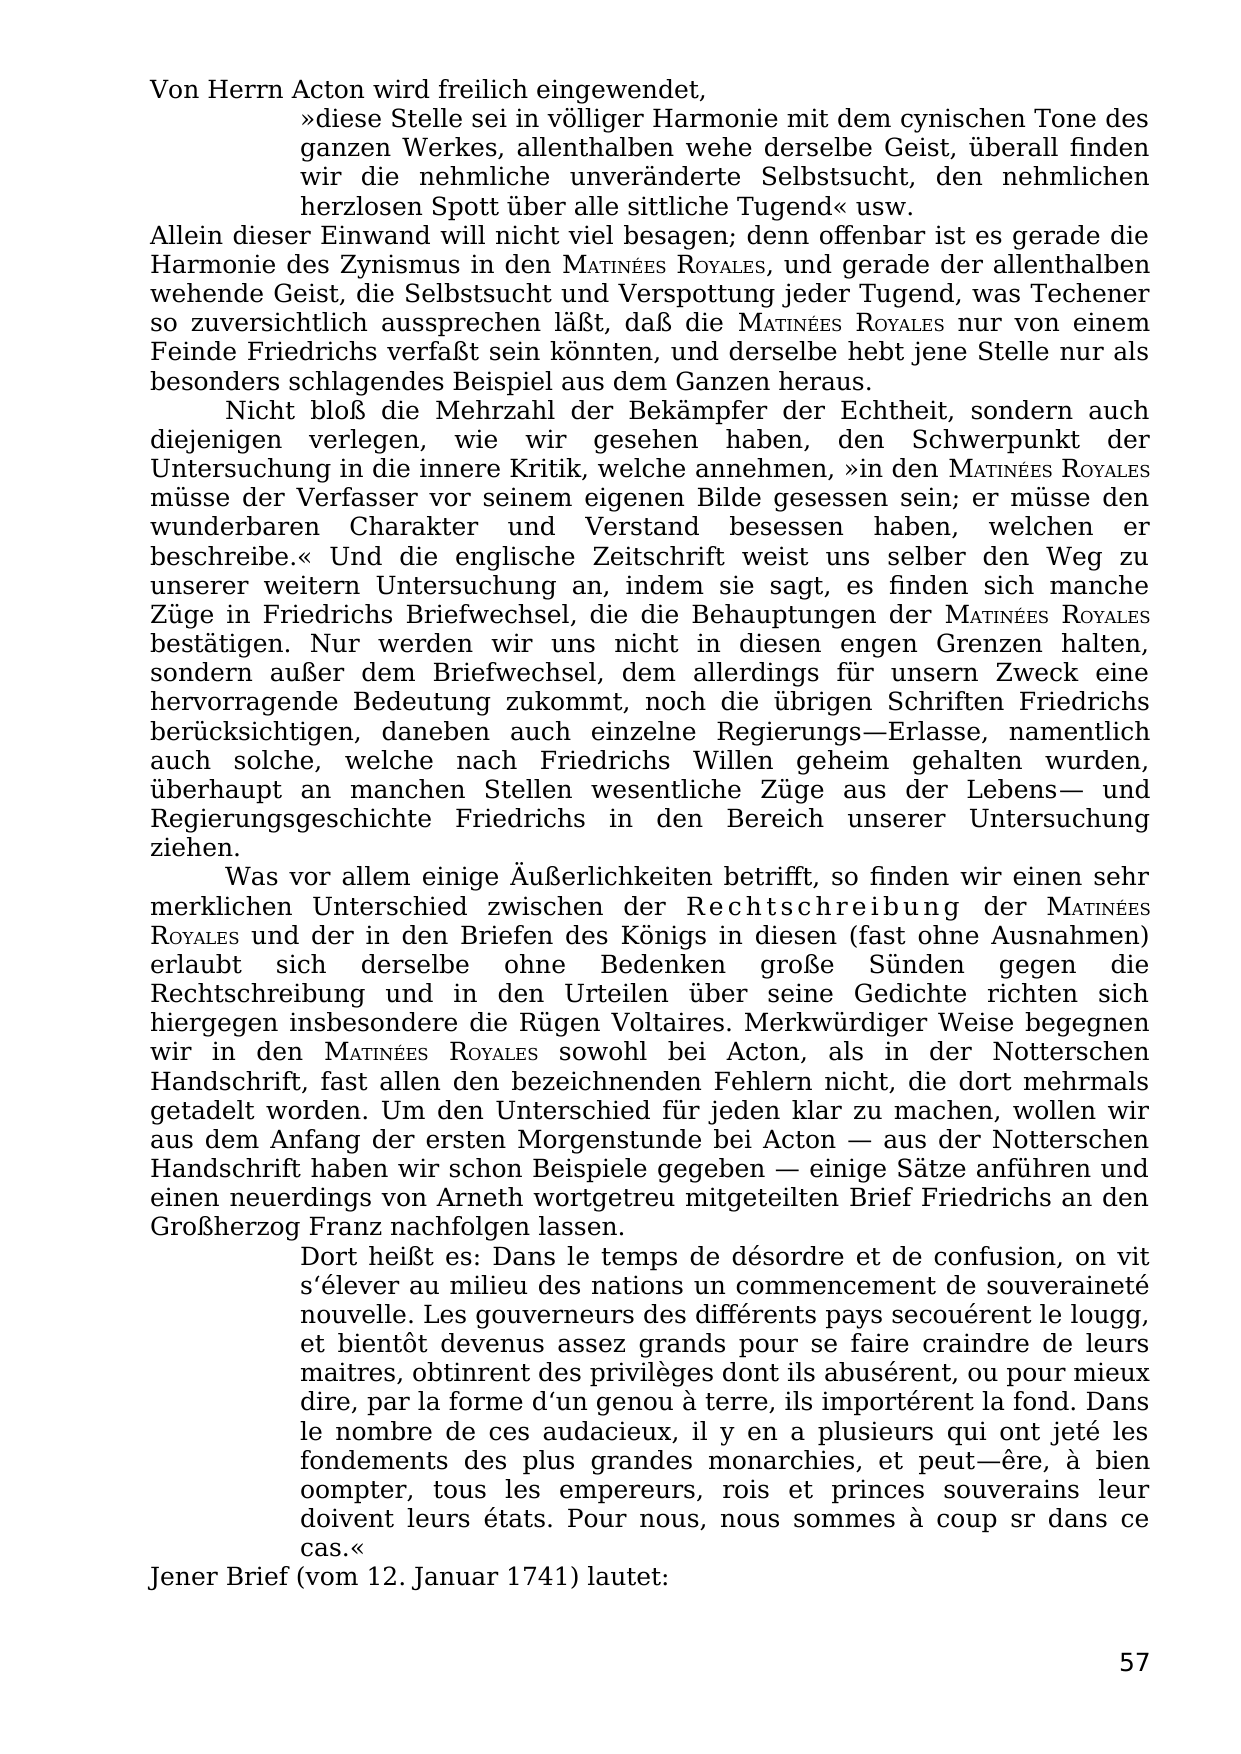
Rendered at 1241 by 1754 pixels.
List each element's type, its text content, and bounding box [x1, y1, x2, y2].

text Von Herrn Acton wird freilich eingewendet, [150, 75, 1151, 104]
text Was vor allem einige Äußerlichkeiten betrifft, so finden wir einen sehr merklichen Unterschied zwischen der Rechtschreibung der Matinées Royales und der in den Briefen des Königs in diesen (fast ohne Ausnahmen) erlaubt sich derselbe ohne Bedenken große Sünden gegen die Rechtschreibung und in den Urteilen über seine Gedichte richten sich hiergegen insbesondere die Rügen Voltaires. Merkwürdiger Weise begegnen wir in den Matinées Royales sowohl bei Acton, als in der Notterschen Handschrift, fast allen den bezeichnenden Fehlern nicht, die dort mehrmals getadelt worden. Um den Unterschied für jeden klar zu machen, wollen wir aus dem Anfang der ersten Morgenstunde bei Acton — aus der Notterschen Handschrift haben wir schon Beispiele gegeben — einige Sätze anführen und einen neuerdings von Arneth wortgetreu mitgeteilten Brief Friedrichs an den Großherzog Franz nachfolgen lassen. [150, 862, 1151, 1242]
text Dort heißt es: Dans le temps de désordre et de confusion, on vit s‘élever au milieu des nations un commencement de souveraineté nouvelle. Les gouverneurs des différents pays secouérent le lougg, et bientôt devenus assez grands pour se faire craindre de leurs maitres, obtinrent des privilèges dont ils abusérent, ou pour mieux dire, par la forme d‘un genou à terre, ils importérent la fond. Dans le nombre de ces audacieux, il y en a plusieurs qui ont jeté les fondements des plus grandes monarchies, et peut—êre, à bien oompter, tous les empereurs, rois et princes souverains leur doivent leurs états. Pour nous, nous sommes à coup sr dans ce cas.« [300, 1242, 1151, 1562]
text Jener Brief (vom 12. Januar 1741) lautet: [150, 1562, 1151, 1592]
text »diese Stelle sei in völliger Harmonie mit dem cynischen Tone des ganzen Werkes, allenthalben wehe derselbe Geist, überall finden wir die nehmliche unveränderte Selbstsucht, den nehmlichen herzlosen Spott über alle sittliche Tugend« usw. [300, 104, 1151, 221]
text Allein dieser Einwand will nicht viel besagen; denn offenbar ist es gerade die Harmonie des Zynismus in den Matinées Royales, und gerade der allenthalben wehende Geist, die Selbstsucht und Verspottung jeder Tugend, was Techener so zuversichtlich aussprechen läßt, daß die Matinées Royales nur von einem Feinde Friedrichs verfaßt sein könnten, und derselbe hebt jene Stelle nur als besonders schlagendes Beispiel aus dem Ganzen heraus. [150, 221, 1151, 396]
text Nicht bloß die Mehrzahl der Bekämpfer der Echtheit, sondern auch diejenigen verlegen, wie wir gesehen haben, den Schwerpunkt der Untersuchung in die innere Kritik, welche annehmen, »in den Matinées Royales müsse der Verfasser vor seinem eigenen Bilde gesessen sein; er müsse den wunderbaren Charakter und Verstand besessen haben, welchen er beschreibe.« Und die englische Zeitschrift weist uns selber den Weg zu unserer weitern Untersuchung an, indem sie sagt, es finden sich manche Züge in Friedrichs Briefwechsel, die die Behauptungen der Matinées Royales bestätigen. Nur werden wir uns nicht in diesen engen Grenzen halten, sondern außer dem Briefwechsel, dem allerdings für unsern Zweck eine hervorragende Bedeutung zukommt, noch die übrigen Schriften Friedrichs berücksichtigen, daneben auch einzelne Regierungs—Erlasse, namentlich auch solche, welche nach Friedrichs Willen geheim gehalten wurden, überhaupt an manchen Stellen wesentliche Züge aus der Lebens— und Regierungsgeschichte Friedrichs in den Bereich unserer Untersuchung ziehen. [150, 396, 1151, 862]
